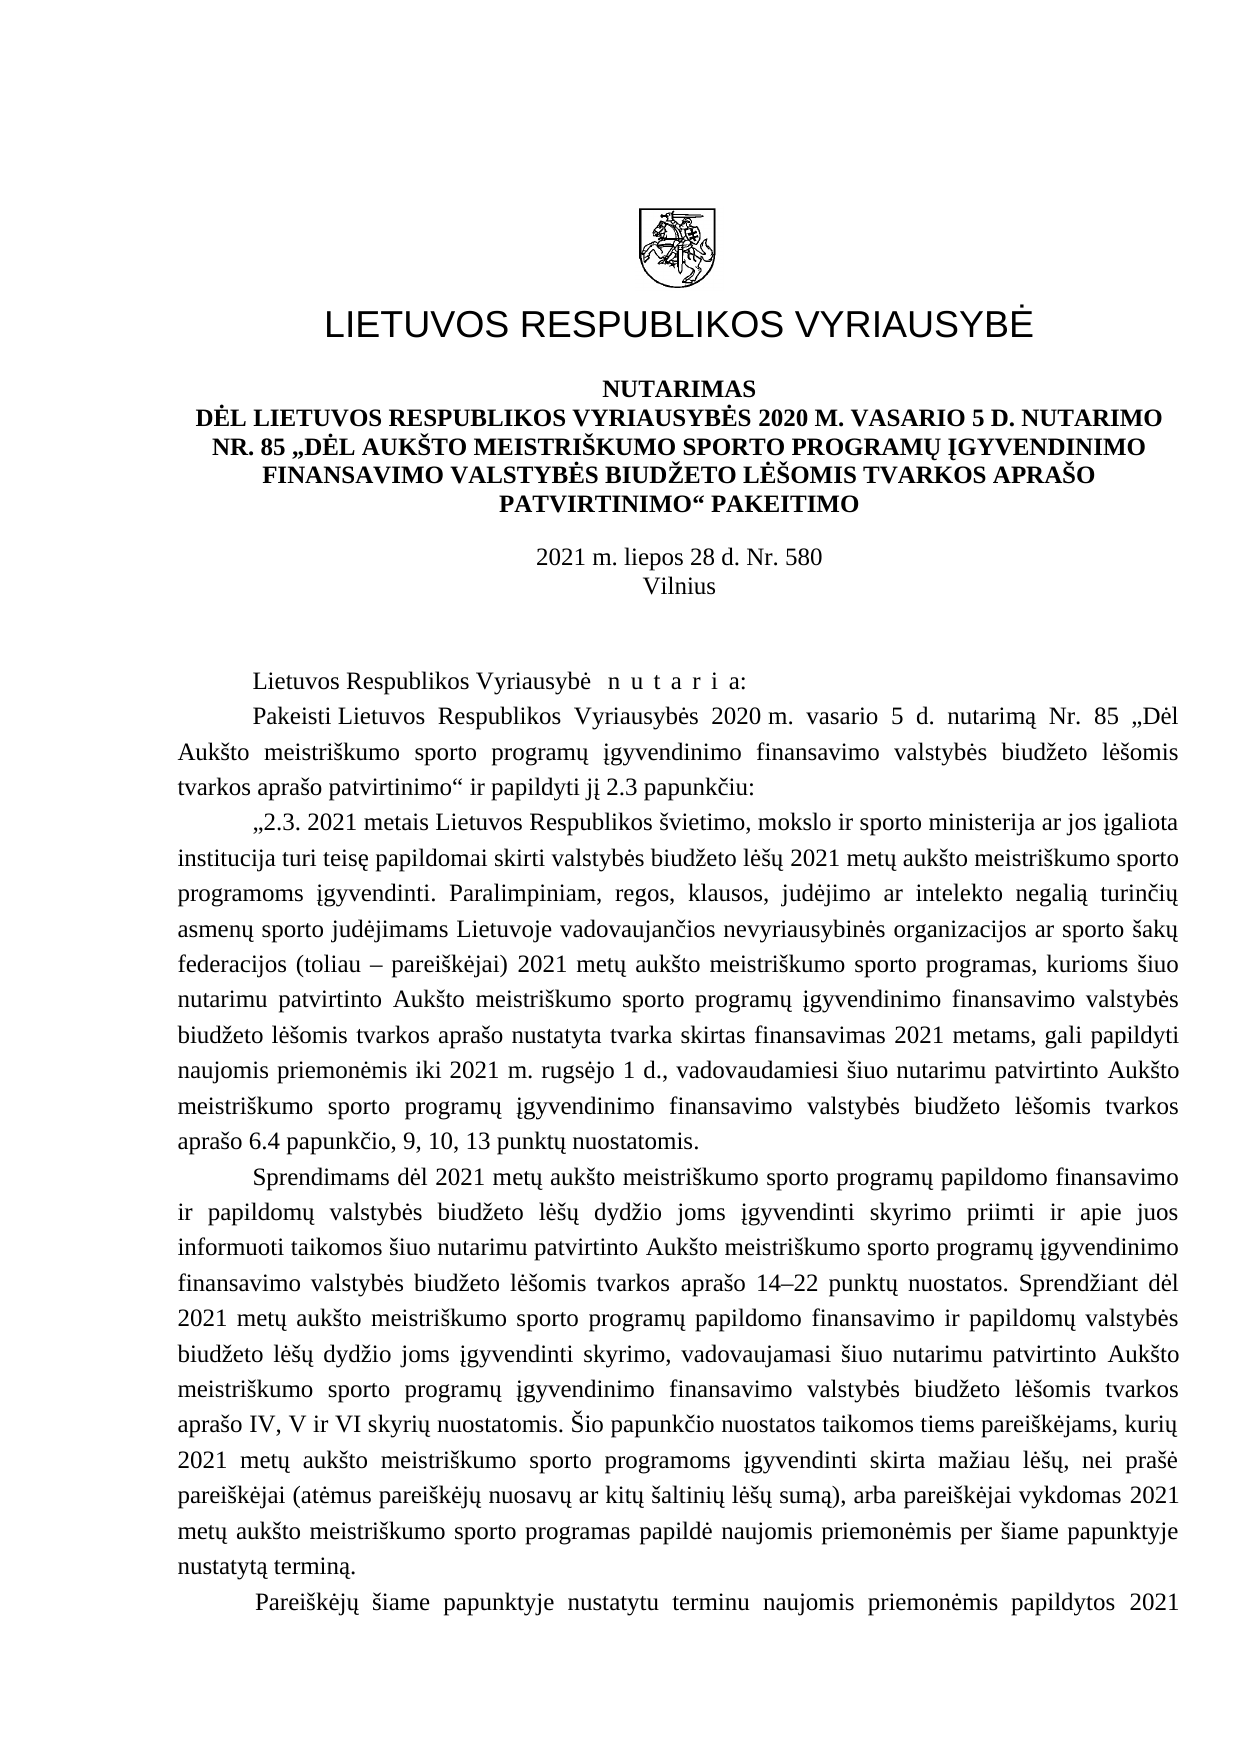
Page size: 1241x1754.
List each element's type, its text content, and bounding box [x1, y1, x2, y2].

text 2021 m. liepos 28 d. Nr. 580 [177, 542, 1181, 571]
text Pareiškėjų šiame papunktyje nustatytu terminu naujomis priemonėmis papildytos 2021 [177, 1580, 1179, 1615]
text Sprendimams dėl 2021 metų aukšto meistriškumo sporto programų papildomo finansavimo ir papildomų valstybės biudžeto lėšų dydžio joms įgyvendinti skyrimo priimti ir apie juos informuoti taikomos šiuo nutarimu patvirtinto Aukšto meistriškumo sporto programų įgyvendinimo finansavimo valstybės biudžeto lėšomis tvarkos aprašo 14–22 punktų nuostatos. Sprendžiant dėl 2021 metų aukšto meistriškumo sporto programų papildomo finansavimo ir papildomų valstybės biudžeto lėšų dydžio joms įgyvendinti skyrimo, vadovaujamasi šiuo nutarimu patvirtinto Aukšto meistriškumo sporto programų įgyvendinimo finansavimo valstybės biudžeto lėšomis tvarkos aprašo IV, V ir VI skyrių nuostatomis. Šio papunkčio nuostatos taikomos tiems pareiškėjams, kurių 2021 metų aukšto meistriškumo sporto programoms įgyvendinti skirta mažiau lėšų, nei prašė pareiškėjai (atėmus pareiškėjų nuosavų ar kitų šaltinių lėšų sumą), arba pareiškėjai vykdomas 2021 metų aukšto meistriškumo sporto programas papildė naujomis priemonėmis per šiame papunktyje nustatytą terminą. [177, 1155, 1179, 1580]
text Lietuvos Respublikos Vyriausybė [177, 302, 1181, 345]
text Lietuvos Respublikos Vyriausybė nutaria: [177, 657, 1181, 694]
text nutarimas [177, 374, 1181, 403]
text Pakeisti Lietuvos Respublikos Vyriausybės 2020 m. vasario 5 d. nutarimą Nr. 85 „Dėl Aukšto meistriškumo sporto programų įgyvendinimo finansavimo valstybės biudžeto lėšomis tvarkos aprašo patvirtinimo“ ir papildyti jį 2.3 papunkčiu: [177, 694, 1179, 801]
text DĖL LIETUVOS RESPUBLIKOS VYRIAUSYBĖS 2020 M. VASARIO 5 D. NUTARIMO NR. 85 „DĖL AUKŠTO MEISTRIŠKUMO SPORTO PROGRAMŲ ĮGYVENDINIMO FINANSAVIMO VALSTYBĖS BIUDŽETO LĖŠOMIS TVARKOS APRAŠO PATVIRTINIMO“ PAKEITIMO [177, 403, 1181, 518]
text Vilnius [177, 571, 1181, 599]
text „2.3. 2021 metais Lietuvos Respublikos švietimo, mokslo ir sporto ministerija ar jos įgaliota institucija turi teisę papildomai skirti valstybės biudžeto lėšų 2021 metų aukšto meistriškumo sporto programoms įgyvendinti. Paralimpiniam, regos, klausos, judėjimo ar intelekto negalią turinčių asmenų sporto judėjimams Lietuvoje vadovaujančios nevyriausybinės organizacijos ar sporto šakų federacijos (toliau – pareiškėjai) 2021 metų aukšto meistriškumo sporto programas, kurioms šiuo nutarimu patvirtinto Aukšto meistriškumo sporto programų įgyvendinimo finansavimo valstybės biudžeto lėšomis tvarkos aprašo nustatyta tvarka skirtas finansavimas 2021 metams, gali papildyti naujomis priemonėmis iki 2021 m. rugsėjo 1 d., vadovaudamiesi šiuo nutarimu patvirtinto Aukšto meistriškumo sporto programų įgyvendinimo finansavimo valstybės biudžeto lėšomis tvarkos aprašo 6.4 papunkčio, 9, 10, 13 punktų nuostatomis. [177, 801, 1179, 1155]
